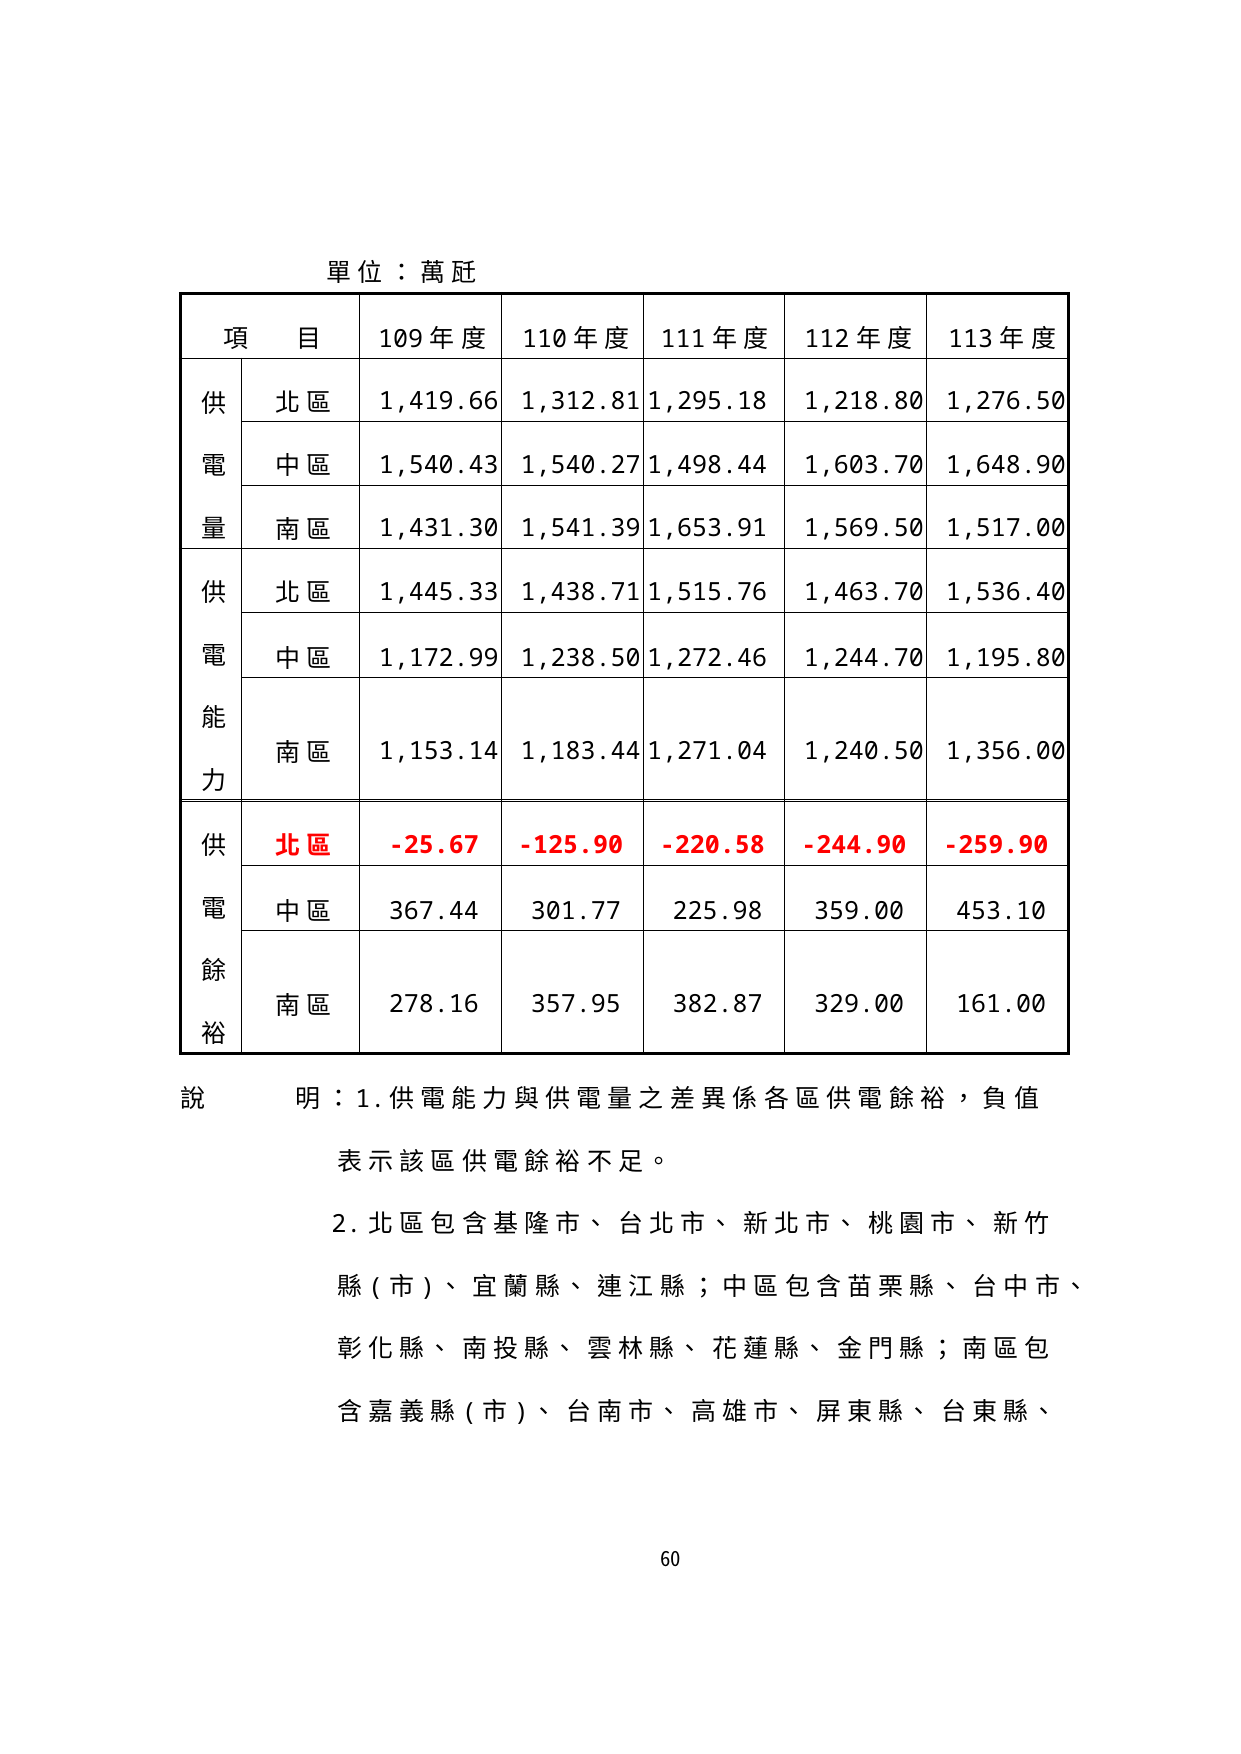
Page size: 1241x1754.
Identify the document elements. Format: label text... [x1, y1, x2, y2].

table_cell 225.98 [644, 866, 784, 930]
table_cell 1,419.66 [360, 359, 501, 421]
table_cell 1,172.99 [360, 613, 501, 677]
table_cell 1,517.00 [927, 486, 1067, 548]
table_header 項 目 [182, 295, 359, 357]
table_header 110年度 [502, 295, 643, 357]
table_cell 北區 [242, 359, 359, 421]
table_cell 1,312.81 [502, 359, 643, 421]
table_cell 1,153.14 [360, 678, 501, 799]
table_cell 1,272.46 [644, 613, 784, 677]
table_header 111年度 [644, 295, 784, 357]
table_cell 1,276.50 [927, 359, 1067, 421]
table_cell 1,515.76 [644, 549, 784, 612]
table_cell 367.44 [360, 866, 501, 930]
table_cell 供電量 [182, 359, 241, 548]
table_cell 1,540.27 [502, 422, 643, 484]
table_cell 供電餘裕 [182, 802, 241, 1052]
table_cell 1,540.43 [360, 422, 501, 484]
table_cell 供電能力 [182, 549, 241, 799]
table_header 109年度 [360, 295, 501, 357]
table_cell 1,240.50 [785, 678, 926, 799]
table_cell 382.87 [644, 931, 784, 1052]
table_cell 1,431.30 [360, 486, 501, 548]
table_cell 453.10 [927, 866, 1067, 930]
table_cell 中區 [242, 613, 359, 677]
table_cell 1,463.70 [785, 549, 926, 612]
text 單位：萬瓩 [177, 229, 1063, 292]
text 說 明：1.供電能力與供電量之差異係各區供電餘裕，負值表示該區供電餘裕不足。 [177, 1055, 1063, 1180]
table_cell 1,438.71 [502, 549, 643, 612]
table_cell 329.00 [785, 931, 926, 1052]
table_cell 161.00 [927, 931, 1067, 1052]
table_cell 1,541.39 [502, 486, 643, 548]
table_cell -25.67 [360, 802, 501, 865]
table_cell 1,536.40 [927, 549, 1067, 612]
table_cell 1,183.44 [502, 678, 643, 799]
table_cell 1,603.70 [785, 422, 926, 484]
table_cell 1,648.90 [927, 422, 1067, 484]
table_cell 南區 [242, 486, 359, 548]
table_cell -125.90 [502, 802, 643, 865]
table_cell 中區 [242, 422, 359, 484]
table_cell 1,569.50 [785, 486, 926, 548]
table_cell 1,653.91 [644, 486, 784, 548]
table_cell 南區 [242, 678, 359, 799]
table_cell 1,356.00 [927, 678, 1067, 799]
table_cell 南區 [242, 931, 359, 1052]
table_cell 1,445.33 [360, 549, 501, 612]
table_cell 301.77 [502, 866, 643, 930]
table_cell -259.90 [927, 802, 1067, 865]
table_header 112年度 [785, 295, 926, 357]
table_cell 1,218.80 [785, 359, 926, 421]
table_cell 359.00 [785, 866, 926, 930]
table_cell 1,238.50 [502, 613, 643, 677]
table_cell 北區 [242, 549, 359, 612]
table_cell 1,498.44 [644, 422, 784, 484]
table_cell -244.90 [785, 802, 926, 865]
table_cell 1,244.70 [785, 613, 926, 677]
table_cell 北區 [242, 802, 359, 865]
table_header 113年度 [927, 295, 1067, 357]
table_cell 357.95 [502, 931, 643, 1052]
table_cell 278.16 [360, 931, 501, 1052]
table_cell 1,295.18 [644, 359, 784, 421]
table_cell 1,271.04 [644, 678, 784, 799]
text 2.北區包含基隆市、台北市、新北市、桃園市、新竹縣(市)、宜蘭縣、連江縣；中區包含苗栗縣、台中市、彰化縣、南投縣、雲林縣、花蓮縣、金門縣；南區包含嘉義縣(市)、台南市、高雄市、屏東縣、台東縣、澎湖縣。 [177, 1180, 1063, 1430]
table_cell -220.58 [644, 802, 784, 865]
table_cell 1,195.80 [927, 613, 1067, 677]
table_cell 中區 [242, 866, 359, 930]
